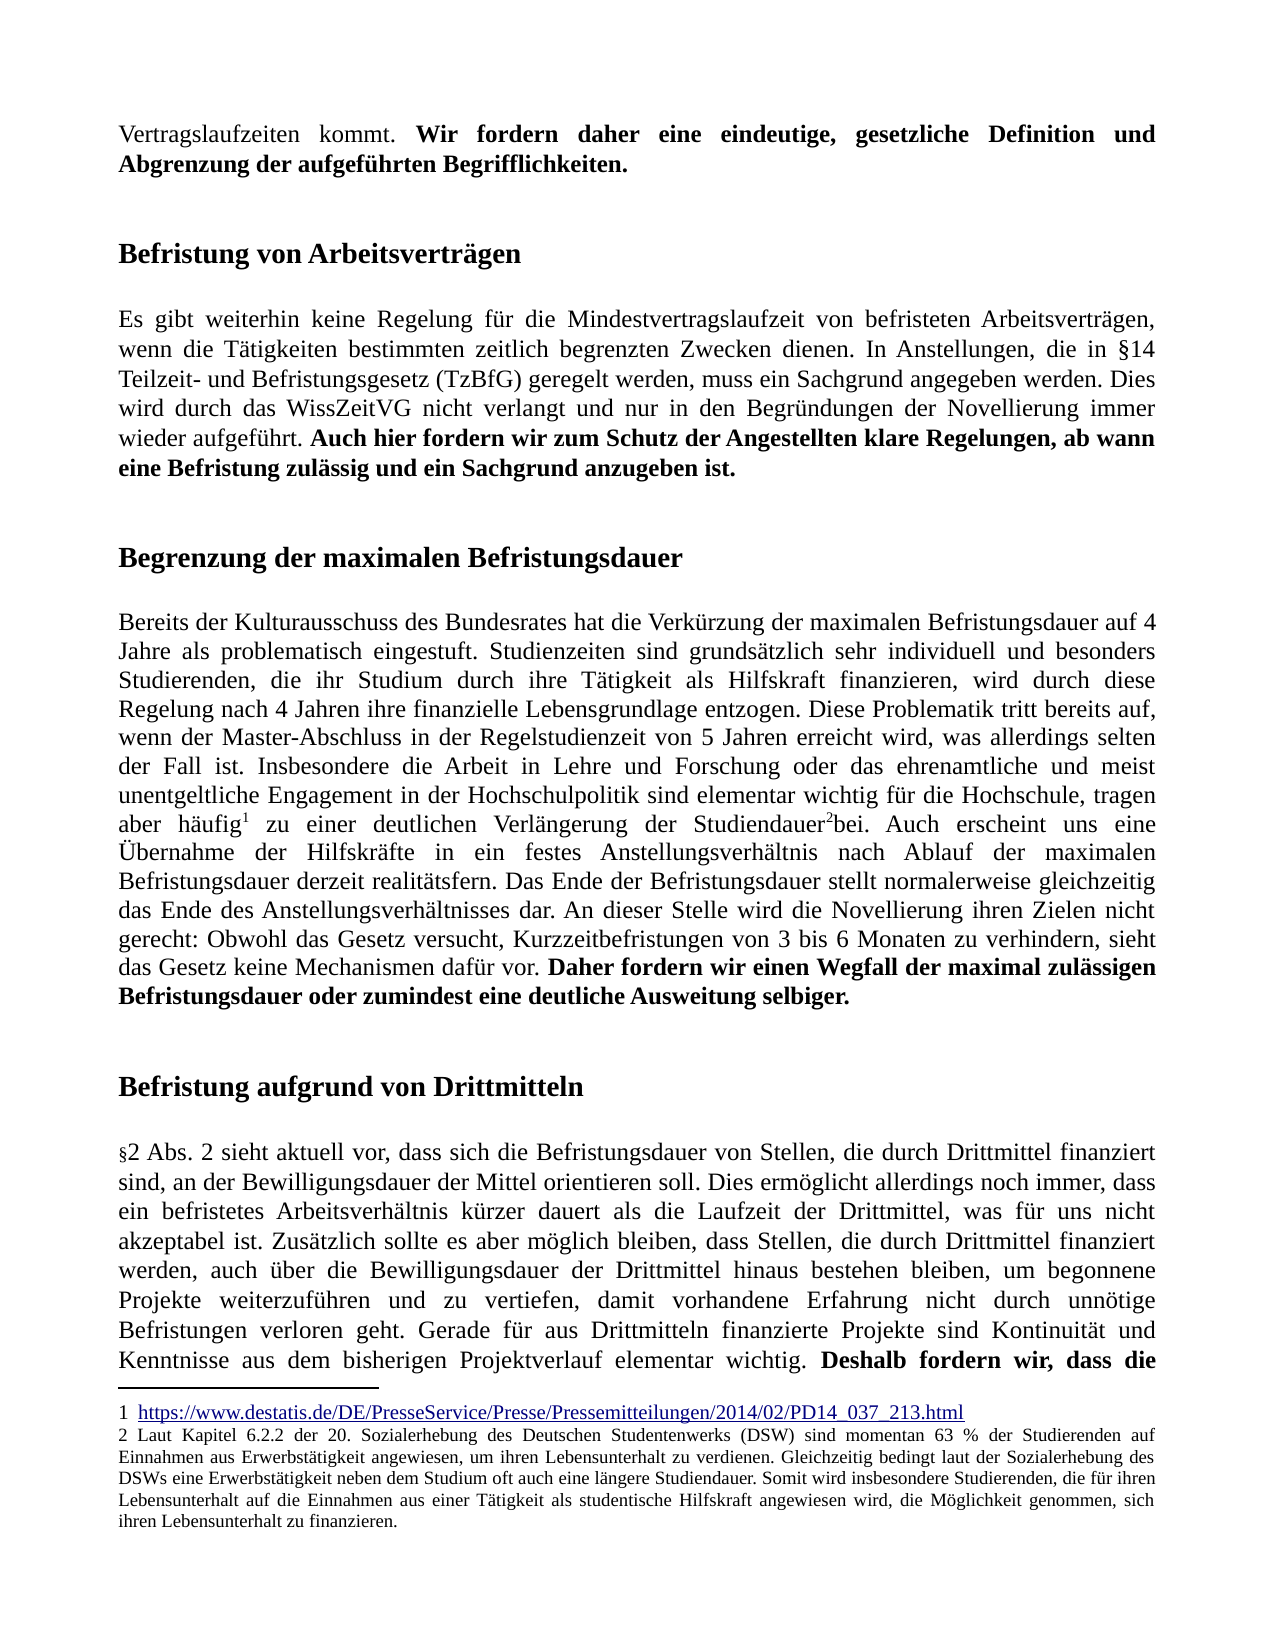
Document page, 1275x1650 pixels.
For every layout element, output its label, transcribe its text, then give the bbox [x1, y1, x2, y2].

subtitle Befristung aufgrund von Drittmitteln [118, 1069, 1157, 1102]
subtitle Begrenzung der maximalen Befristungsdauer [118, 540, 1157, 574]
text Bereits der Kulturausschuss des Bundesrates hat die Verkürzung der maximalen Befristungsdauer auf 4 Jahre als problematisch eingestuft. Studienzeiten sind grundsätzlich sehr individuell und besonders Studierenden, die ihr Studium durch ihre Tätigkeit als Hilfskraft finanzieren, wird durch diese Regelung nach 4 Jahren ihre finanzielle Lebensgrundlage entzogen. Diese Problematik tritt bereits auf, wenn der Master-Abschluss in der Regelstudienzeit von 5 Jahren erreicht wird, was allerdings selten der Fall ist. Insbesondere die Arbeit in Lehre und Forschung oder das ehrenamtliche und meist unentgeltliche Engagement in der Hochschulpolitik sind elementar wichtig für die Hochschule, tragen aber häufig zu einer deutlichen Verlängerung der Studiendauerbei. Auch erscheint uns eine Übernahme der Hilfskräfte in ein festes Anstellungsverhältnis nach Ablauf der maximalen Befristungsdauer derzeit realitätsfern. Das Ende der Befristungsdauer stellt normalerweise gleichzeitig das Ende des Anstellungsverhältnisses dar. An dieser Stelle wird die Novellierung ihren Zielen nicht gerecht: Obwohl das Gesetz versucht, Kurzzeitbefristungen von 3 bis 6 Monaten zu verhindern, sieht das Gesetz keine Mechanismen dafür vor. Daher fordern wir einen Wegfall der maximal zulässigen Befristungsdauer oder zumindest eine deutliche Ausweitung selbiger. [118, 607, 1157, 1010]
text Vertragslaufzeiten kommt. Wir fordern daher eine eindeutige, gesetzliche Definition und Abgrenzung der aufgeführten Begrifflichkeiten. [118, 118, 1157, 177]
text Es gibt weiterhin keine Regelung für die Mindestvertragslaufzeit von befristeten Arbeitsverträgen, wenn die Tätigkeiten bestimmten zeitlich begrenzten Zwecken dienen. In Anstellungen, die in §14 Teilzeit- und Befristungsgesetz (TzBfG) geregelt werden, muss ein Sachgrund angegeben werden. Dies wird durch das WissZeitVG nicht verlangt und nur in den Begründungen der Novellierung immer wieder aufgeführt. Auch hier fordern wir zum Schutz der Angestellten klare Regelungen, ab wann eine Befristung zulässig und ein Sachgrund anzugeben ist. [118, 303, 1157, 482]
text https://www.destatis.de/DE/PresseService/Presse/Pressemitteilungen/2014/02/PD14_037_213.html [118, 1394, 1157, 1424]
subtitle Befristung von Arbeitsverträgen [118, 236, 1157, 270]
text Laut Kapitel 6.2.2 der 20. Sozialerhebung des Deutschen Studentenwerks (DSW) sind momentan 63 % der Studierenden auf Einnahmen aus Erwerbstätigkeit angewiesen, um ihren Lebensunterhalt zu verdienen. Gleichzeitig bedingt laut der Sozialerhebung des DSWs eine Erwerbstätigkeit neben dem Studium oft auch eine längere Studiendauer. Somit wird insbesondere Studierenden, die für ihren Lebensunterhalt auf die Einnahmen aus einer Tätigkeit als studentische Hilfskraft angewiesen wird, die Möglichkeit genommen, sich ihren Lebensunterhalt zu finanzieren. [118, 1424, 1157, 1532]
text §2 Abs. 2 sieht aktuell vor, dass sich die Befristungsdauer von Stellen, die durch Drittmittel finanziert sind, an der Bewilligungsdauer der Mittel orientieren soll. Dies ermöglicht allerdings noch immer, dass ein befristetes Arbeitsverhältnis kürzer dauert als die Laufzeit der Drittmittel, was für uns nicht akzeptabel ist. Zusätzlich sollte es aber möglich bleiben, dass Stellen, die durch Drittmittel finanziert werden, auch über die Bewilligungsdauer der Drittmittel hinaus bestehen bleiben, um begonnene Projekte weiterzuführen und zu vertiefen, damit vorhandene Erfahrung nicht durch unnötige Befristungen verloren geht. Gerade für aus Drittmitteln finanzierte Projekte sind Kontinuität und Kenntnisse aus dem bisherigen Projektverlauf elementar wichtig. Deshalb fordern wir, dass die [118, 1136, 1157, 1373]
